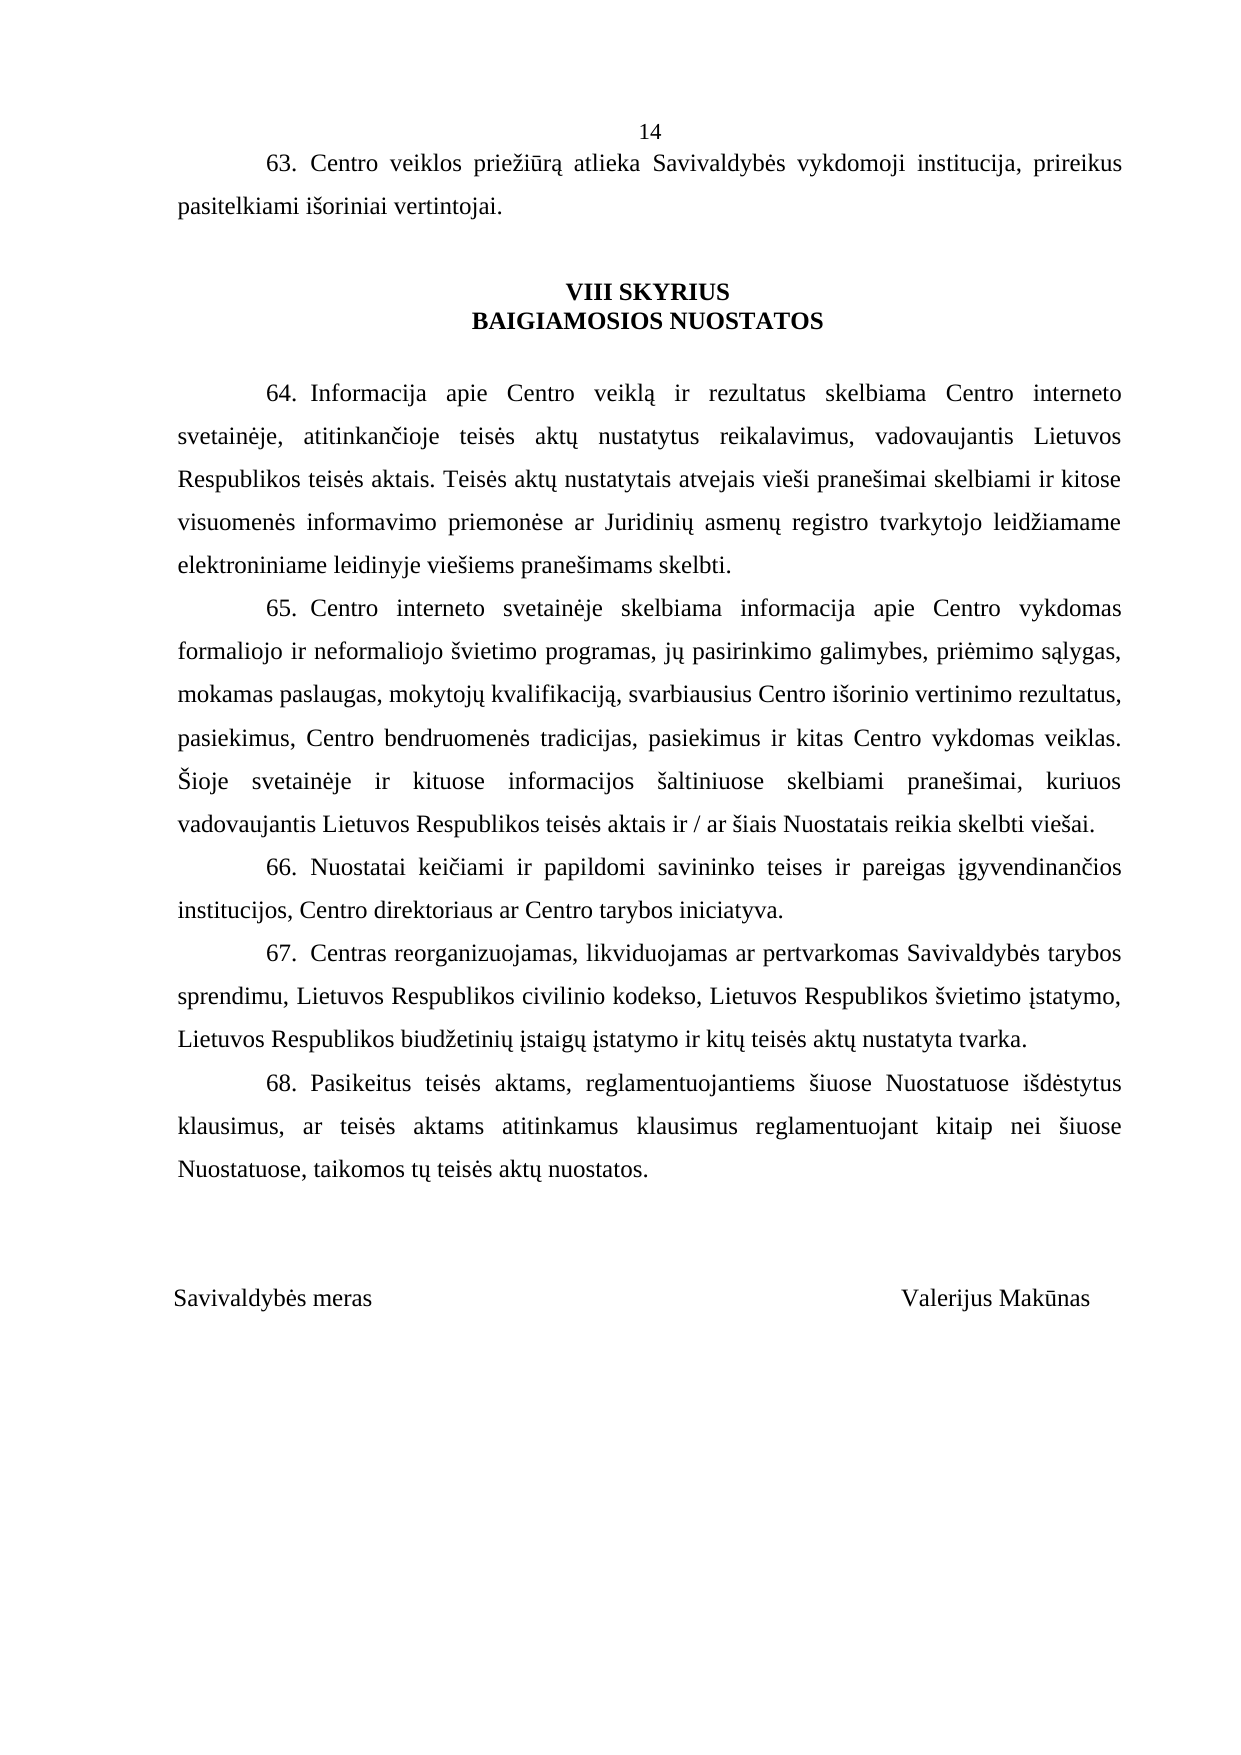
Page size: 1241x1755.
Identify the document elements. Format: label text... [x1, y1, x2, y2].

text VIII SKYRIUS [173, 277, 1122, 306]
text Savivaldybės meras Valerijus Makūnas [173, 1283, 1122, 1312]
text 65. Centro interneto svetainėje skelbiama informacija apie Centro vykdomas formaliojo ir neformaliojo švietimo programas, jų pasirinkimo galimybes, priėmimo sąlygas, mokamas paslaugas, mokytojų kvalifikaciją, svarbiausius Centro išorinio vertinimo rezultatus, pasiekimus, Centro bendruomenės tradicijas, pasiekimus ir kitas Centro vykdomas veiklas. Šioje svetainėje ir kituose informacijos šaltiniuose skelbiami pranešimai, kuriuos vadovaujantis Lietuvos Respublikos teisės aktais ir / ar šiais Nuostatais reikia skelbti viešai. [177, 593, 1122, 838]
text BAIGIAMOSIOS NUOSTATOS [173, 306, 1122, 334]
text 68. Pasikeitus teisės aktams, reglamentuojantiems šiuose Nuostatuose išdėstytus klausimus, ar teisės aktams atitinkamus klausimus reglamentuojant kitaip nei šiuose Nuostatuose, taikomos tų teisės aktų nuostatos. [177, 1068, 1122, 1183]
text 64. Informacija apie Centro veiklą ir rezultatus skelbiama Centro interneto svetainėje, atitinkančioje teisės aktų nustatytus reikalavimus, vadovaujantis Lietuvos Respublikos teisės aktais. Teisės aktų nustatytais atvejais vieši pranešimai skelbiami ir kitose visuomenės informavimo priemonėse ar Juridinių asmenų registro tvarkytojo leidžiamame elektroniniame leidinyje viešiems pranešimams skelbti. [177, 378, 1122, 579]
text 67. Centras reorganizuojamas, likviduojamas ar pertvarkomas Savivaldybės tarybos sprendimu, Lietuvos Respublikos civilinio kodekso, Lietuvos Respublikos švietimo įstatymo, Lietuvos Respublikos biudžetinių įstaigų įstatymo ir kitų teisės aktų nustatyta tvarka. [177, 938, 1122, 1053]
text 66. Nuostatai keičiami ir papildomi savininko teises ir pareigas įgyvendinančios institucijos, Centro direktoriaus ar Centro tarybos iniciatyva. [177, 852, 1122, 924]
text 63. Centro veiklos priežiūrą atlieka Savivaldybės vykdomoji institucija, prireikus pasitelkiami išoriniai vertintojai. [177, 148, 1122, 219]
